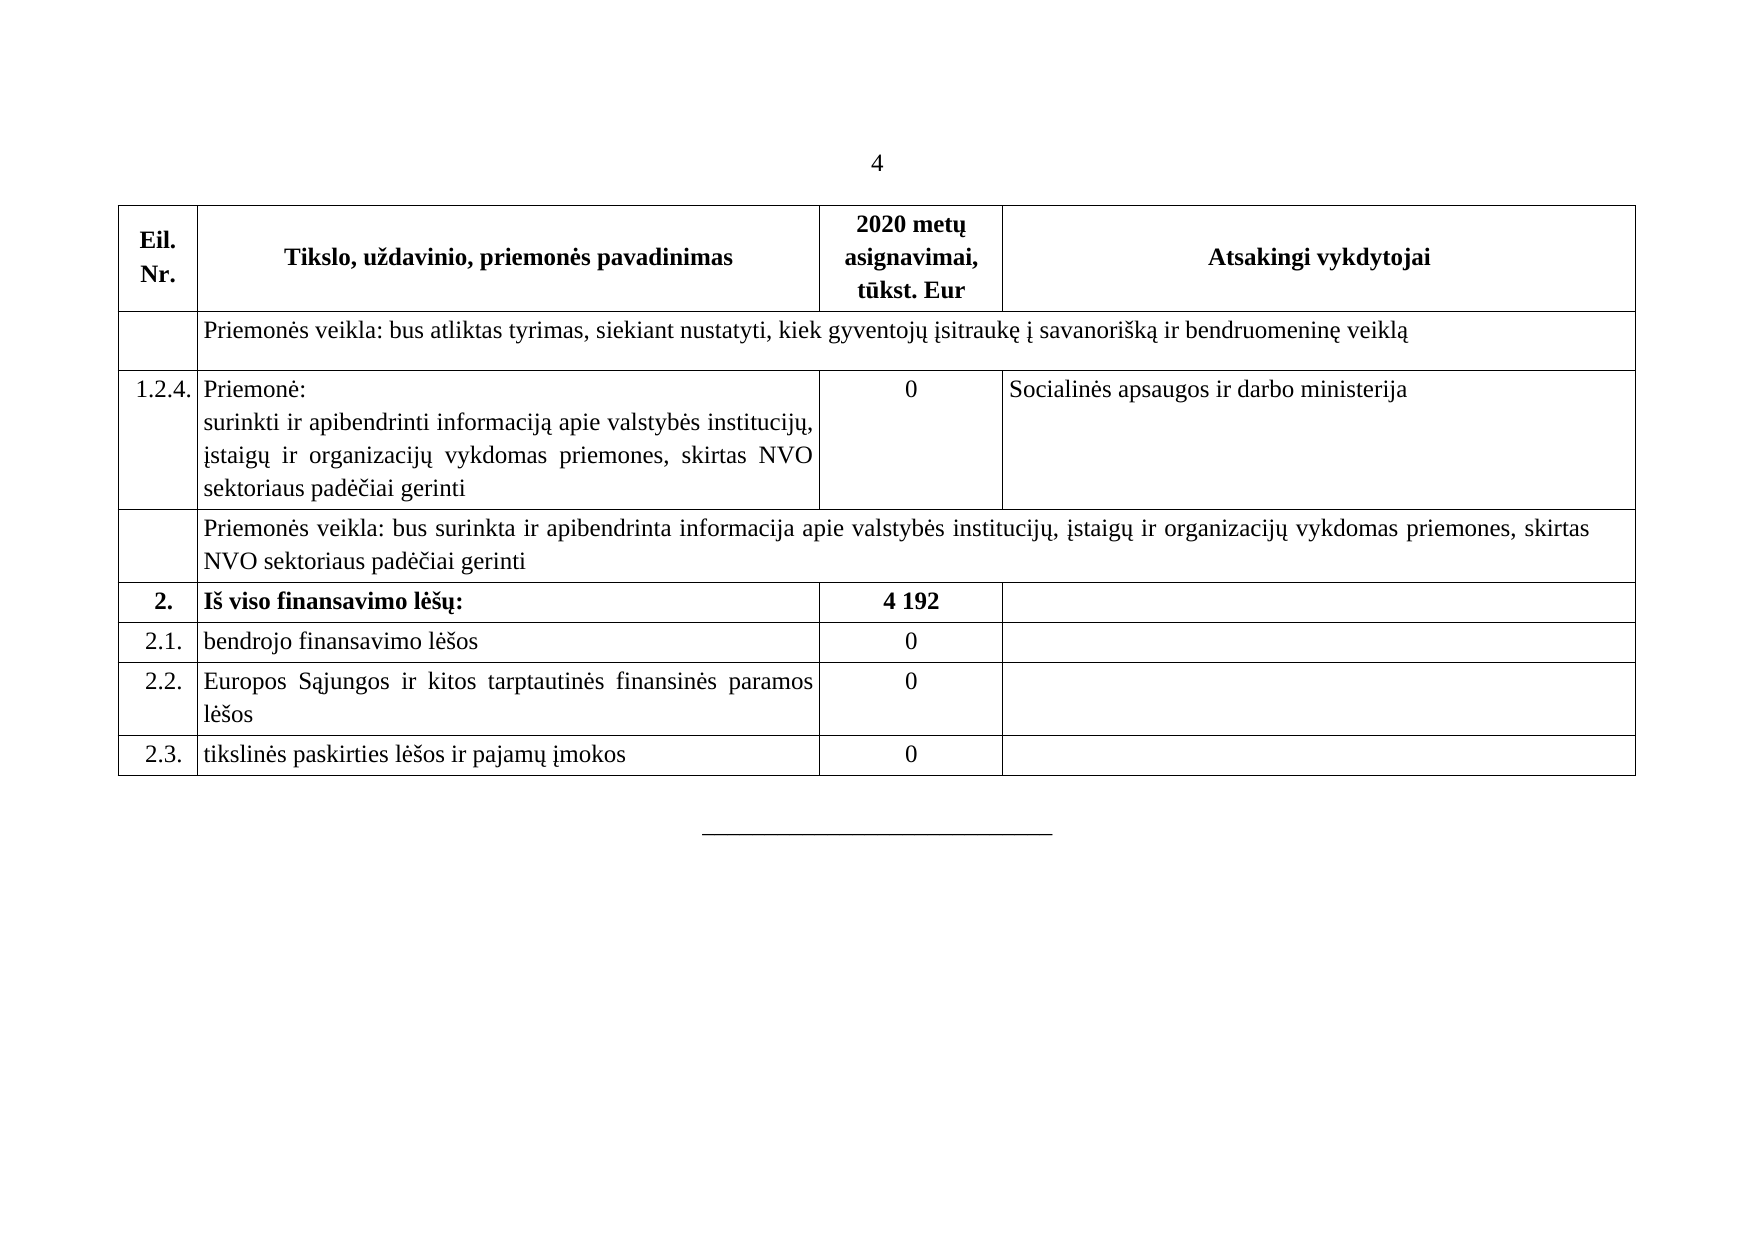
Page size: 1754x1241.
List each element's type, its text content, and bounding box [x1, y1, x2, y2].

table_cell 1.2.4. [119, 371, 197, 509]
table_cell Priemonės veikla: bus surinkta ir apibendrinta informacija apie valstybės institucijų, įstaigų ir organizacijų vykdomas priemones, skirtas NVO sektoriaus padėčiai gerinti [198, 510, 1635, 582]
table_cell tikslinės paskirties lėšos ir pajamų įmokos [198, 736, 819, 775]
text ____________________________ [118, 809, 1636, 838]
table_cell [1003, 663, 1635, 735]
table_cell 2.2. [119, 663, 197, 735]
table_cell 0 [820, 736, 1002, 775]
table_cell 0 [820, 663, 1002, 735]
table_cell bendrojo finansavimo lėšos [198, 623, 819, 662]
table_cell Europos Sąjungos ir kitos tarptautinės finansinės paramos lėšos [198, 663, 819, 735]
table_cell 2. [119, 583, 197, 622]
table_cell 0 [820, 623, 1002, 662]
table_cell 4 192 [820, 583, 1002, 622]
table_cell Iš viso finansavimo lėšų: [198, 583, 819, 622]
table_cell Socialinės apsaugos ir darbo ministerija [1003, 371, 1635, 509]
table_cell [119, 510, 197, 582]
table_cell 2.3. [119, 736, 197, 775]
table_cell [1003, 623, 1635, 662]
table_cell [119, 312, 197, 370]
table_header 2020 metų asignavimai, tūkst. Eur [820, 206, 1002, 311]
table_cell [1003, 736, 1635, 775]
table_cell [1003, 583, 1635, 622]
table_cell Priemonės veikla: bus atliktas tyrimas, siekiant nustatyti, kiek gyventojų įsitraukę į savanorišką ir bendruomeninę veiklą [198, 312, 1635, 370]
table_header Eil. Nr. [119, 206, 197, 311]
table_cell 2.1. [119, 623, 197, 662]
table_cell 0 [820, 371, 1002, 509]
table_cell Priemonė: surinkti ir apibendrinti informaciją apie valstybės institucijų, įstaigų ir organizacijų vykdomas priemones, skirtas NVO sektoriaus padėčiai gerinti [198, 371, 819, 509]
table_header Atsakingi vykdytojai [1003, 206, 1635, 311]
table_header Tikslo, uždavinio, priemonės pavadinimas [198, 206, 819, 311]
